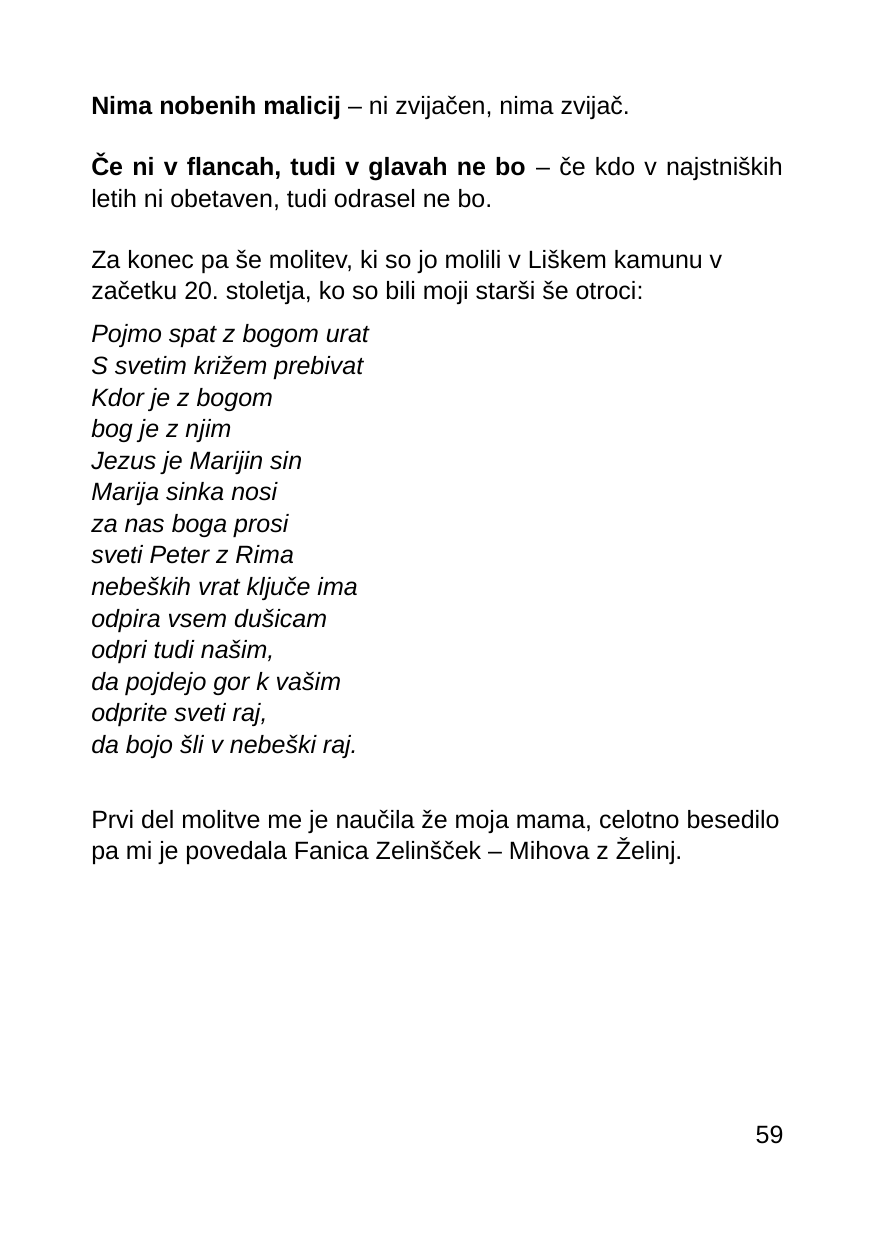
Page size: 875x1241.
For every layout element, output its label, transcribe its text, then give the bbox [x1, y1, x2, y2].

text odpira vsem dušicam [91, 603, 783, 632]
text da pojdejo gor k vašim [91, 667, 783, 695]
text S svetim križem prebivat [91, 351, 783, 380]
text Marija sinka nosi [91, 477, 783, 506]
text Če ni v flancah, tudi v glavah ne bo – če kdo v najstniških letih ni obetaven, tudi odrasel ne bo. [91, 152, 783, 212]
text Za konec pa še molitev, ki so jo molili v Liškem kamunu v začetku 20. stoletja, ko so bili moji starši še otroci: [91, 244, 783, 305]
text Nima nobenih malicij – ni zvijačen, nima zvijač. [91, 91, 783, 120]
text sveti Peter z Rima [91, 540, 783, 569]
text da bojo šli v nebeški raj. [91, 730, 783, 758]
text odpri tudi našim, [91, 635, 783, 664]
text nebeških vrat ključe ima [91, 572, 783, 601]
text za nas boga prosi [91, 509, 783, 538]
text bog je z njim [91, 414, 783, 443]
text Pojmo spat z bogom urat [91, 319, 783, 348]
text Kdor je z bogom [91, 383, 783, 411]
text odprite sveti raj, [91, 698, 783, 727]
text Prvi del molitve me je naučila že moja mama, celotno besedilo pa mi je povedala Fanica Zelinšček – Mihova z Želinj. [91, 805, 783, 865]
text Jezus je Marijin sin [91, 446, 783, 474]
